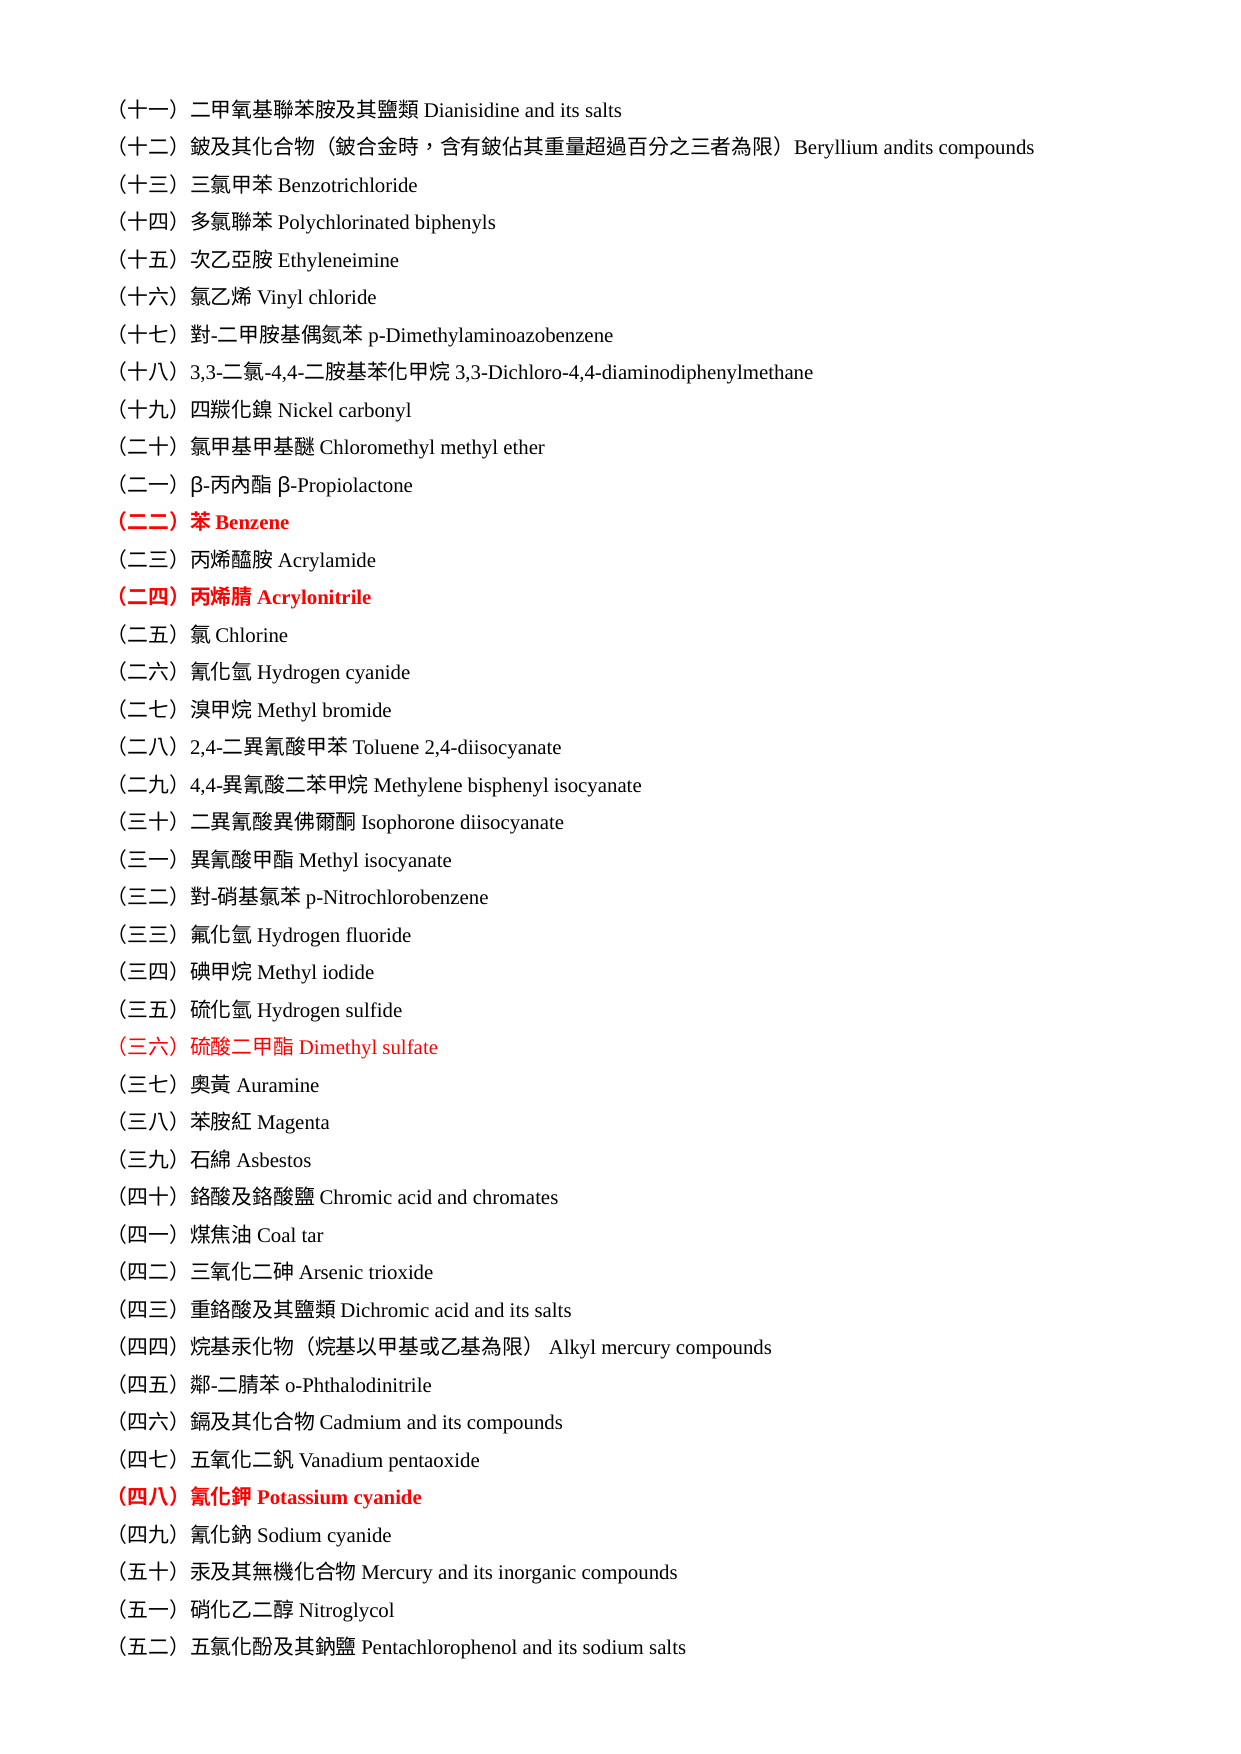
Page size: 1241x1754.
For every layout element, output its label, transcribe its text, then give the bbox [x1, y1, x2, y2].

text （三七）奧黃 Auramine [106, 1064, 1152, 1102]
text （三四）碘甲烷 Methyl iodide [106, 952, 1152, 989]
text （四九）氰化鈉 Sodium cyanide [106, 1514, 1152, 1552]
text （三二）對-硝基氯苯 p-Nitrochlorobenzene [106, 877, 1152, 914]
text （二四）丙烯腈 Acrylonitrile [106, 577, 1152, 614]
text （二三）丙烯醯胺 Acrylamide [106, 539, 1152, 577]
text （三三）氟化氫 Hydrogen fluoride [106, 914, 1152, 952]
text （三六）硫酸二甲酯 Dimethyl sulfate [106, 1027, 1152, 1064]
text （五十）汞及其無機化合物 Mercury and its inorganic compounds [106, 1552, 1152, 1589]
text （二二）苯 Benzene [106, 502, 1152, 539]
text （四一）煤焦油 Coal tar [106, 1214, 1152, 1252]
text （十二）鈹及其化合物（鈹合金時，含有鈹佔其重量超過百分之三者為限）Beryllium andits compounds [106, 127, 1152, 164]
text （四十）鉻酸及鉻酸鹽 Chromic acid and chromates [106, 1177, 1152, 1214]
text （三十）二異氰酸異佛爾酮 Isophorone diisocyanate [106, 802, 1152, 839]
text （二一）β-丙內酯 β-Propiolactone [106, 464, 1152, 502]
text （二十）氯甲基甲基醚 Chloromethyl methyl ether [106, 427, 1152, 464]
text （三一）異氰酸甲酯 Methyl isocyanate [106, 839, 1152, 877]
text （十七）對-二甲胺基偶氮苯 p-Dimethylaminoazobenzene [106, 314, 1152, 352]
text （四四）烷基汞化物（烷基以甲基或乙基為限） Alkyl mercury compounds [106, 1327, 1152, 1364]
text （四八）氰化鉀 Potassium cyanide [106, 1477, 1152, 1514]
text （四六）鎘及其化合物 Cadmium and its compounds [106, 1402, 1152, 1439]
text （五一）硝化乙二醇 Nitroglycol [106, 1589, 1152, 1627]
text （二八）2,4-二異氰酸甲苯 Toluene 2,4-diisocyanate [106, 727, 1152, 764]
text （二七）溴甲烷 Methyl bromide [106, 689, 1152, 727]
text （四五）鄰-二腈苯 o-Phthalodinitrile [106, 1364, 1152, 1402]
text （十一）二甲氧基聯苯胺及其鹽類 Dianisidine and its salts [106, 89, 1152, 127]
text （四七）五氧化二釩 Vanadium pentaoxide [106, 1439, 1152, 1477]
text （十五）次乙亞胺 Ethyleneimine [106, 239, 1152, 277]
text （四三）重鉻酸及其鹽類 Dichromic acid and its salts [106, 1289, 1152, 1327]
text （三五）硫化氫 Hydrogen sulfide [106, 989, 1152, 1027]
text （十八）3,3-二氯-4,4-二胺基苯化甲烷 3,3-Dichloro-4,4-diaminodiphenylmethane [106, 352, 1152, 389]
text （三九）石綿 Asbestos [106, 1139, 1152, 1177]
text （十三）三氯甲苯 Benzotrichloride [106, 164, 1152, 202]
text （十四）多氯聯苯 Polychlorinated biphenyls [106, 202, 1152, 239]
text （三八）苯胺紅 Magenta [106, 1102, 1152, 1139]
text （二六）氰化氫 Hydrogen cyanide [106, 652, 1152, 689]
text （二五）氯 Chlorine [106, 614, 1152, 652]
text （十六）氯乙烯 Vinyl chloride [106, 277, 1152, 314]
text （十九）四羰化鎳 Nickel carbonyl [106, 389, 1152, 427]
text （五二）五氯化酚及其鈉鹽 Pentachlorophenol and its sodium salts [106, 1627, 1152, 1664]
text （二九）4,4-異氰酸二苯甲烷 Methylene bisphenyl isocyanate [106, 764, 1152, 802]
text （四二）三氧化二砷 Arsenic trioxide [106, 1252, 1152, 1289]
